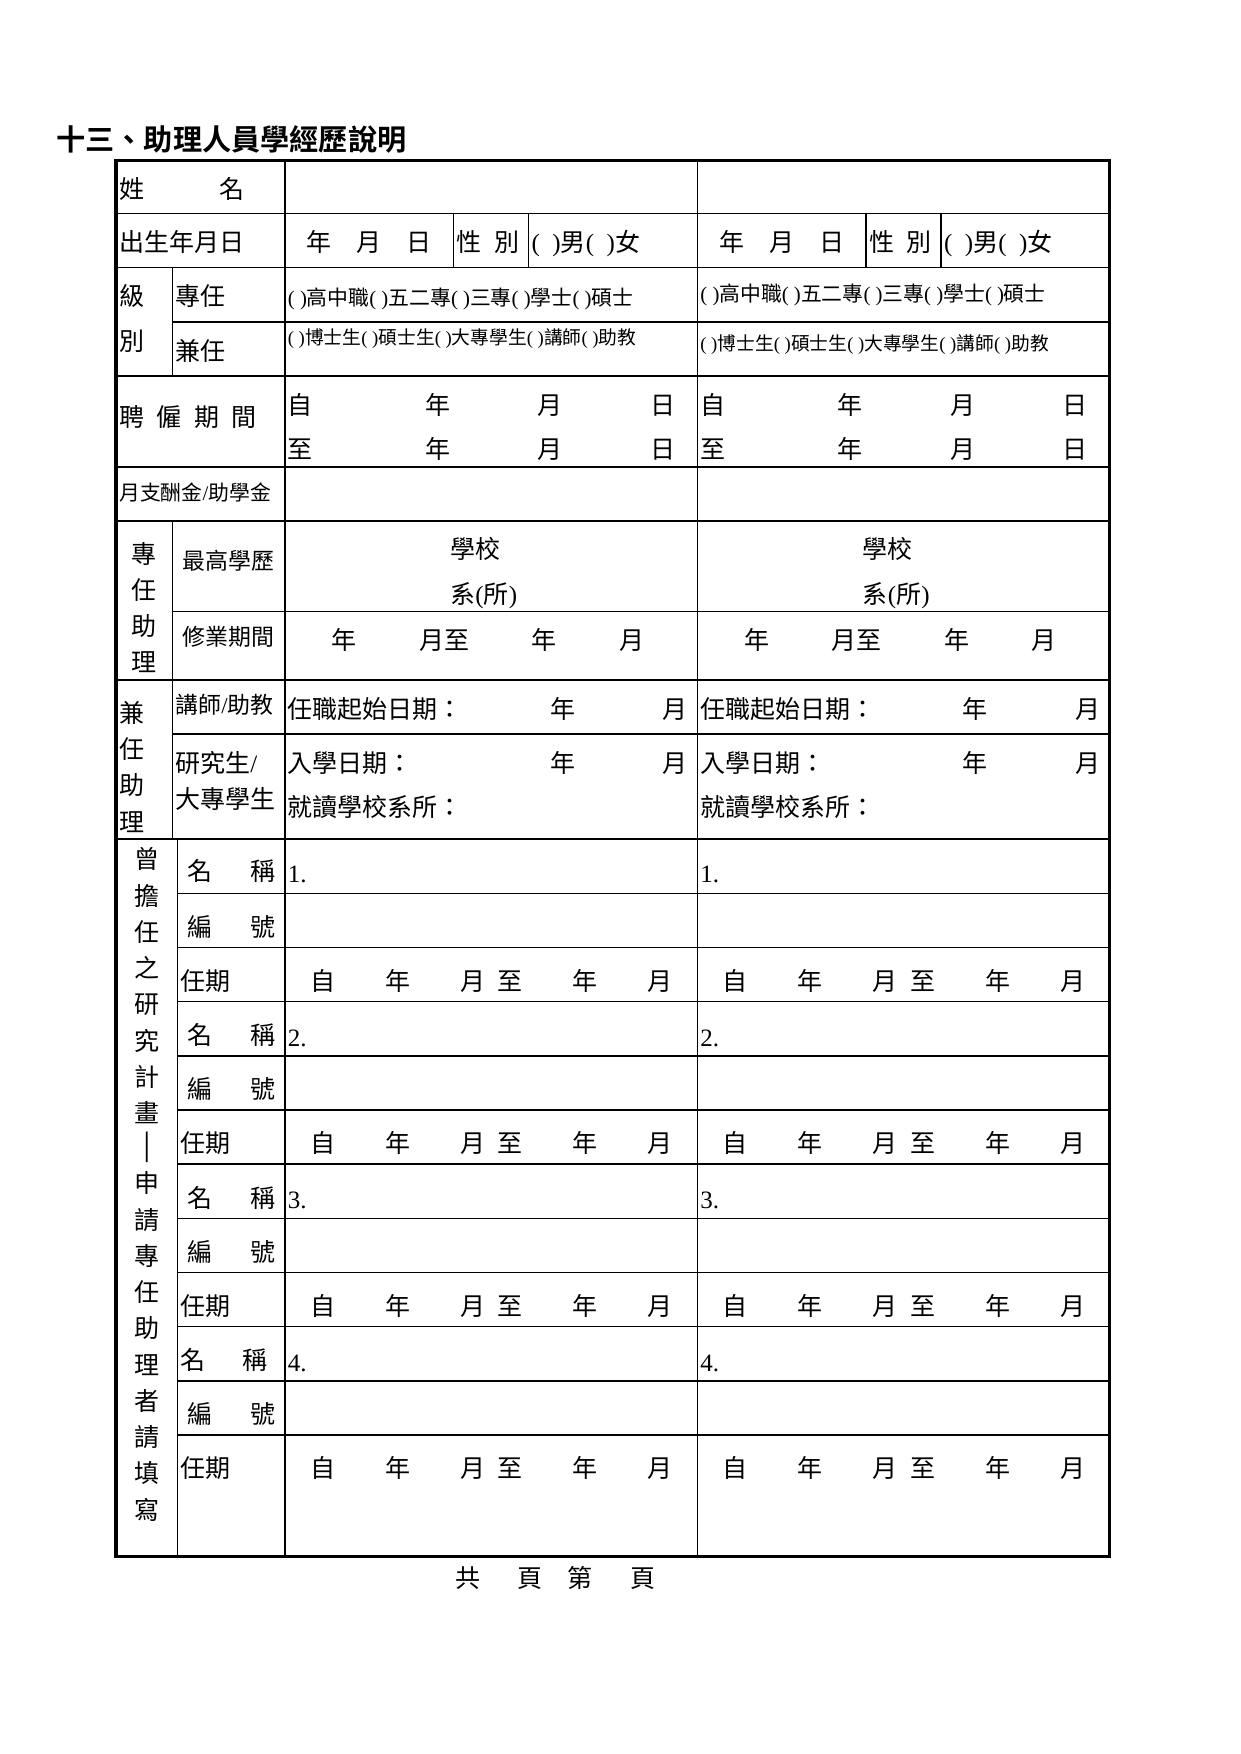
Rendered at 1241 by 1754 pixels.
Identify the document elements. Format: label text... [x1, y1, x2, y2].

table_cell 2. [286, 1002, 697, 1055]
table_cell 曾 擔 任 之 研 究 計 畫 │ 申 請 專 任 助 理 者 請 填 寫 [118, 840, 177, 1555]
table_cell 專任 [173, 268, 284, 321]
table_cell 最高學歷 [173, 522, 284, 611]
table_cell 月支酬金/助學金 [118, 468, 284, 520]
table_header 姓 名 [118, 162, 284, 213]
table_cell [698, 1057, 1108, 1109]
table_cell 編 號 [178, 894, 284, 947]
table_cell 專 任 助 理 [118, 522, 172, 679]
table_cell 年 月至 年 月 [698, 612, 1108, 679]
table_cell 研究生/大專學生 [173, 735, 284, 838]
table_cell 自 年 月 日 至 年 月 日 [286, 377, 697, 466]
table_cell 自 年 月 至 年 月 [698, 1273, 1108, 1326]
table_cell [286, 1057, 697, 1109]
table_cell 年 月 日 [286, 214, 453, 267]
table_cell [286, 894, 697, 947]
table_cell 1. [286, 840, 697, 892]
table_cell 講師/助教 [173, 681, 284, 733]
text 十三、助理人員學經歷說明 [49, 116, 1152, 158]
table_cell 任期 [178, 1273, 284, 1326]
table_cell 學校 系(所) [698, 522, 1108, 611]
table_cell 自 年 月 至 年 月 [698, 948, 1108, 1001]
table_cell 出生年月日 [118, 214, 284, 267]
table_cell [698, 468, 1108, 520]
table_cell ( )博士生( )碩士生( )大專學生( )講師( )助教 [698, 323, 1108, 375]
table_cell 3. [286, 1165, 697, 1217]
table_cell 兼任 [173, 323, 284, 375]
text 共 頁 第 頁 [74, 1558, 1152, 1594]
table_cell 任期 [178, 948, 284, 1001]
table_cell ( )男( )女 [942, 214, 1108, 267]
table_cell 任期 [178, 1111, 284, 1163]
table_cell 編 號 [178, 1382, 284, 1434]
table_cell 聘 僱 期 間 [118, 377, 284, 466]
table_cell 自 年 月 至 年 月 [286, 948, 697, 1001]
table_cell 4. [286, 1327, 697, 1380]
table_cell 名 稱 [178, 1165, 284, 1217]
table_cell [698, 1219, 1108, 1272]
table_cell 年 月至 年 月 [286, 612, 697, 679]
table_cell ( )高中職( )五二專( )三專( )學士( )碩士 [286, 268, 697, 321]
table_cell 任期 [178, 1436, 284, 1555]
table_cell 任職起始日期： 年 月 [286, 681, 697, 733]
table_cell 自 年 月 至 年 月 [286, 1273, 697, 1326]
table_cell 兼 任 助 理 [118, 681, 172, 838]
table_cell 自 年 月 至 年 月 [698, 1111, 1108, 1163]
table_cell [286, 1219, 697, 1272]
table_cell ( )男( )女 [529, 214, 697, 267]
table_cell 年 月 日 [698, 214, 865, 267]
table_cell 入學日期： 年 月 就讀學校系所： [286, 735, 697, 838]
table_header [286, 162, 697, 213]
table_cell 編 號 [178, 1219, 284, 1272]
table_cell 自 年 月 至 年 月 [698, 1436, 1108, 1555]
table_header [698, 162, 1108, 213]
table_cell [286, 1382, 697, 1434]
table_cell 3. [698, 1165, 1108, 1217]
table_cell ( )博士生( )碩士生( )大專學生( )講師( )助教 [286, 323, 697, 375]
table_cell 名 稱 [178, 1002, 284, 1055]
table_cell 自 年 月 至 年 月 [286, 1436, 697, 1555]
table_cell 名 稱 [178, 1327, 284, 1380]
table_cell 自 年 月 日 至 年 月 日 [698, 377, 1108, 466]
table_cell 性 別 [867, 214, 940, 267]
table_cell [286, 468, 697, 520]
table_cell 修業期間 [173, 612, 284, 679]
table_cell 入學日期： 年 月 就讀學校系所： [698, 735, 1108, 838]
table_cell 1. [698, 840, 1108, 892]
table_cell ( )高中職( )五二專( )三專( )學士( )碩士 [698, 268, 1108, 321]
table_cell [698, 1382, 1108, 1434]
table_cell 2. [698, 1002, 1108, 1055]
table_cell [698, 894, 1108, 947]
table_cell 性 別 [454, 214, 528, 267]
table_cell 學校 系(所) [286, 522, 697, 611]
table_cell 任職起始日期： 年 月 [698, 681, 1108, 733]
table_cell 名 稱 [178, 840, 284, 892]
table_cell 4. [698, 1327, 1108, 1380]
table_cell 編 號 [178, 1057, 284, 1109]
table_cell 級 別 [118, 268, 172, 375]
table_cell 自 年 月 至 年 月 [286, 1111, 697, 1163]
